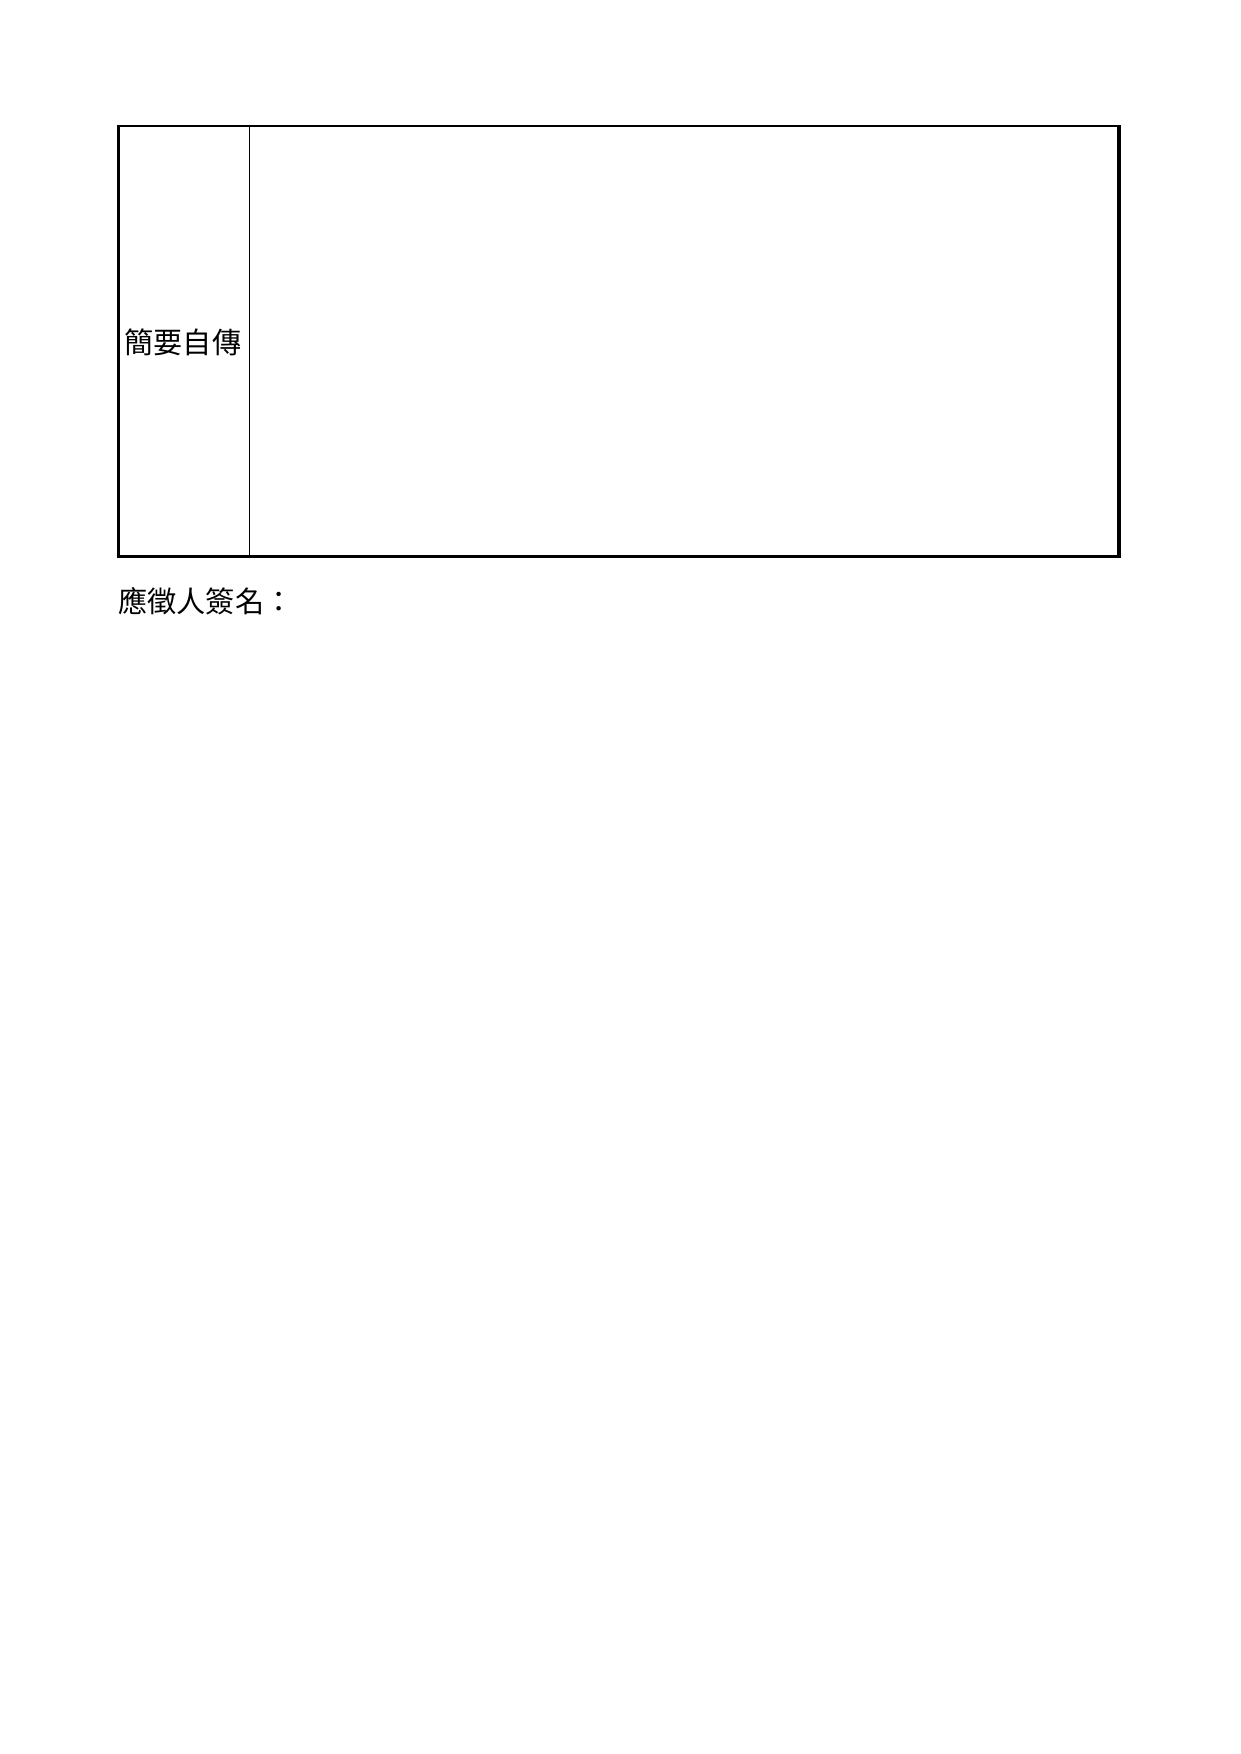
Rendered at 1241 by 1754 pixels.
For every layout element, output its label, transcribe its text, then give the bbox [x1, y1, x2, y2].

text 應徵人簽名： [118, 558, 1122, 621]
table_cell 簡要自傳 [120, 127, 249, 555]
table_cell [250, 127, 1117, 555]
